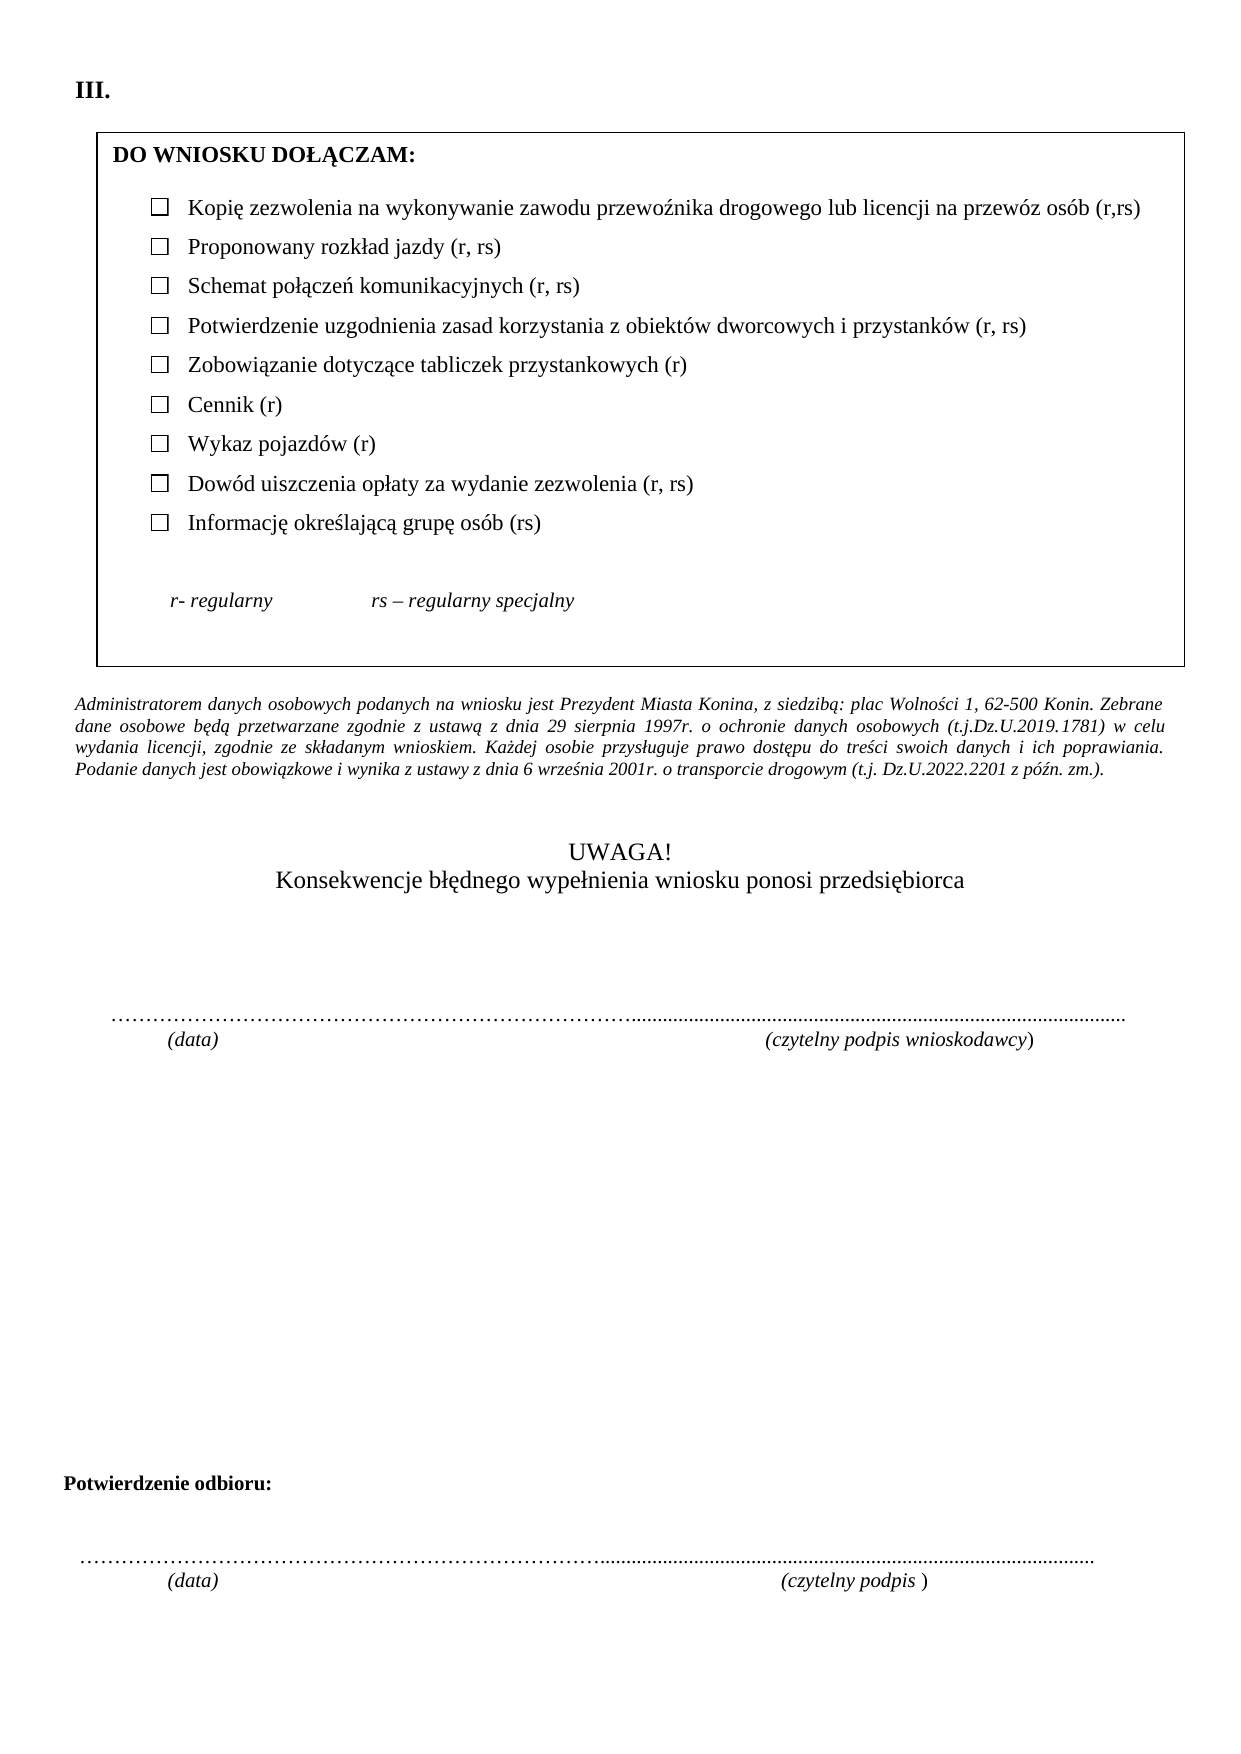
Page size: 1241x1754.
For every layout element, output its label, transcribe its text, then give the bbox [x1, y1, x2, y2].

text …………………………………………………………………............................................................................................... [63, 1002, 1131, 1026]
list Dowód uiszczenia opłaty za wydanie zezwolenia (r, rs) [150, 470, 1168, 496]
list Potwierdzenie uzgodnienia zasad korzystania z obiektów dworcowych i przystanków (r, rs) [150, 312, 1168, 338]
text r- regularny rs – regularny specjalny [113, 588, 1168, 612]
list Kopię zezwolenia na wykonywanie zawodu przewoźnika drogowego lub licencji na przewóz osób (r,rs) [150, 193, 1168, 220]
list Informację określającą grupę osób (rs) [150, 509, 1168, 536]
text Konsekwencje błędnego wypełnienia wniosku ponosi przedsiębiorca [75, 866, 1165, 894]
text Administratorem danych osobowych podanych na wniosku jest Prezydent Miasta Konina, z siedzibą: plac Wolności 1, 62-500 Konin. Zebrane dane osobowe będą przetwarzane zgodnie z ustawą z dnia 29 sierpnia 1997r. o ochronie danych osobowych (t.j.Dz.U.2019.1781) w celu wydania licencji, zgodnie ze składanym wnioskiem. Każdej osobie przysługuje prawo dostępu do treści swoich danych i ich poprawiania. Podanie danych jest obowiązkowe i wynika z ustawy z dnia 6 września 2001r. o transporcie drogowym (t.j. Dz.U.2022.2201 z późn. zm.). [75, 693, 1165, 779]
text …………………………………………………………………............................................................................................... [63, 1543, 1131, 1568]
text (data) (czytelny podpis wnioskodawcy) [63, 1026, 1131, 1051]
list Proponowany rozkład jazdy (r, rs) [150, 233, 1168, 259]
text UWAGA! [75, 837, 1165, 866]
list Cennik (r) [150, 391, 1168, 417]
text DO WNIOSKU DOŁĄCZAM: [113, 141, 1168, 167]
text Potwierdzenie odbioru: [63, 1471, 1131, 1495]
text III. [75, 75, 1165, 104]
text (data) (czytelny podpis ) [63, 1568, 1131, 1592]
list Zobowiązanie dotyczące tabliczek przystankowych (r) [150, 351, 1168, 378]
list Schemat połączeń komunikacyjnych (r, rs) [150, 272, 1168, 299]
list Wykaz pojazdów (r) [150, 430, 1168, 457]
